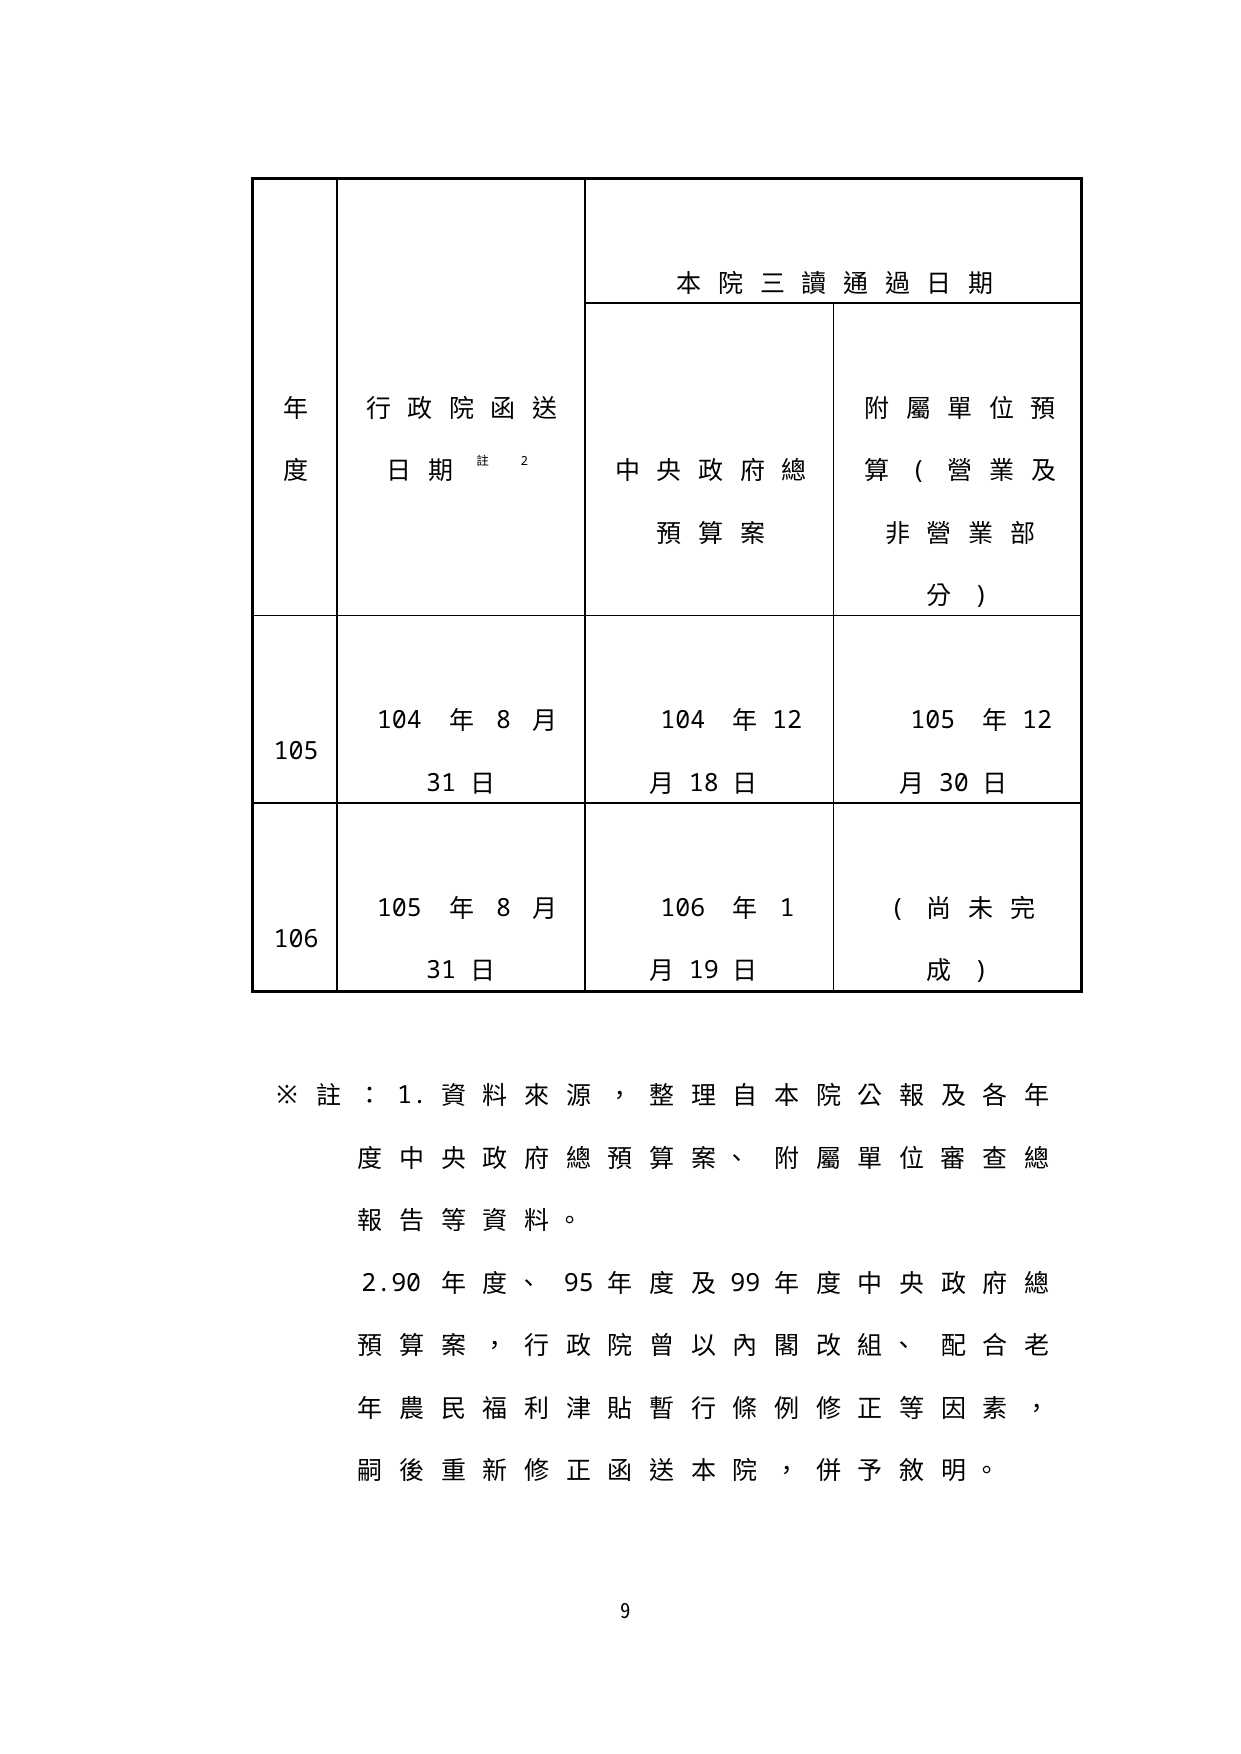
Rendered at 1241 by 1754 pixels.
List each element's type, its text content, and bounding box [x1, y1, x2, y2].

table_cell 104年8月31日 [338, 616, 584, 802]
table_cell 106年1月19日 [586, 804, 833, 990]
table_cell (尚未完成) [834, 804, 1080, 990]
table_cell 附屬單位預算(營業及非營業部分) [834, 304, 1080, 615]
table_cell 中央政府總預算案 [586, 304, 833, 615]
text 2.90年度、95年度及99年度中央政府總預算案，行政院曾以內閣改組、配合老年農民福利津貼暫行條例修正等因素，嗣後重新修正函送本院，併予敘明。 [313, 1240, 1058, 1490]
text ※註：1.資料來源，整理自本院公報及各年度中央政府總預算案、附屬單位審查總報告等資料。 [244, 1052, 1058, 1240]
table_cell 105年12月30日 [834, 616, 1080, 802]
table_cell 104年12月18日 [586, 616, 833, 802]
table_header 年度 [254, 180, 336, 615]
table_header 本院三讀通過日期 [586, 180, 1080, 302]
table_header 行政院函送日期註2 [338, 180, 584, 615]
table_cell 106 [254, 804, 336, 990]
table_cell 105年8月31日 [338, 804, 584, 990]
table_cell 105 [254, 616, 336, 802]
